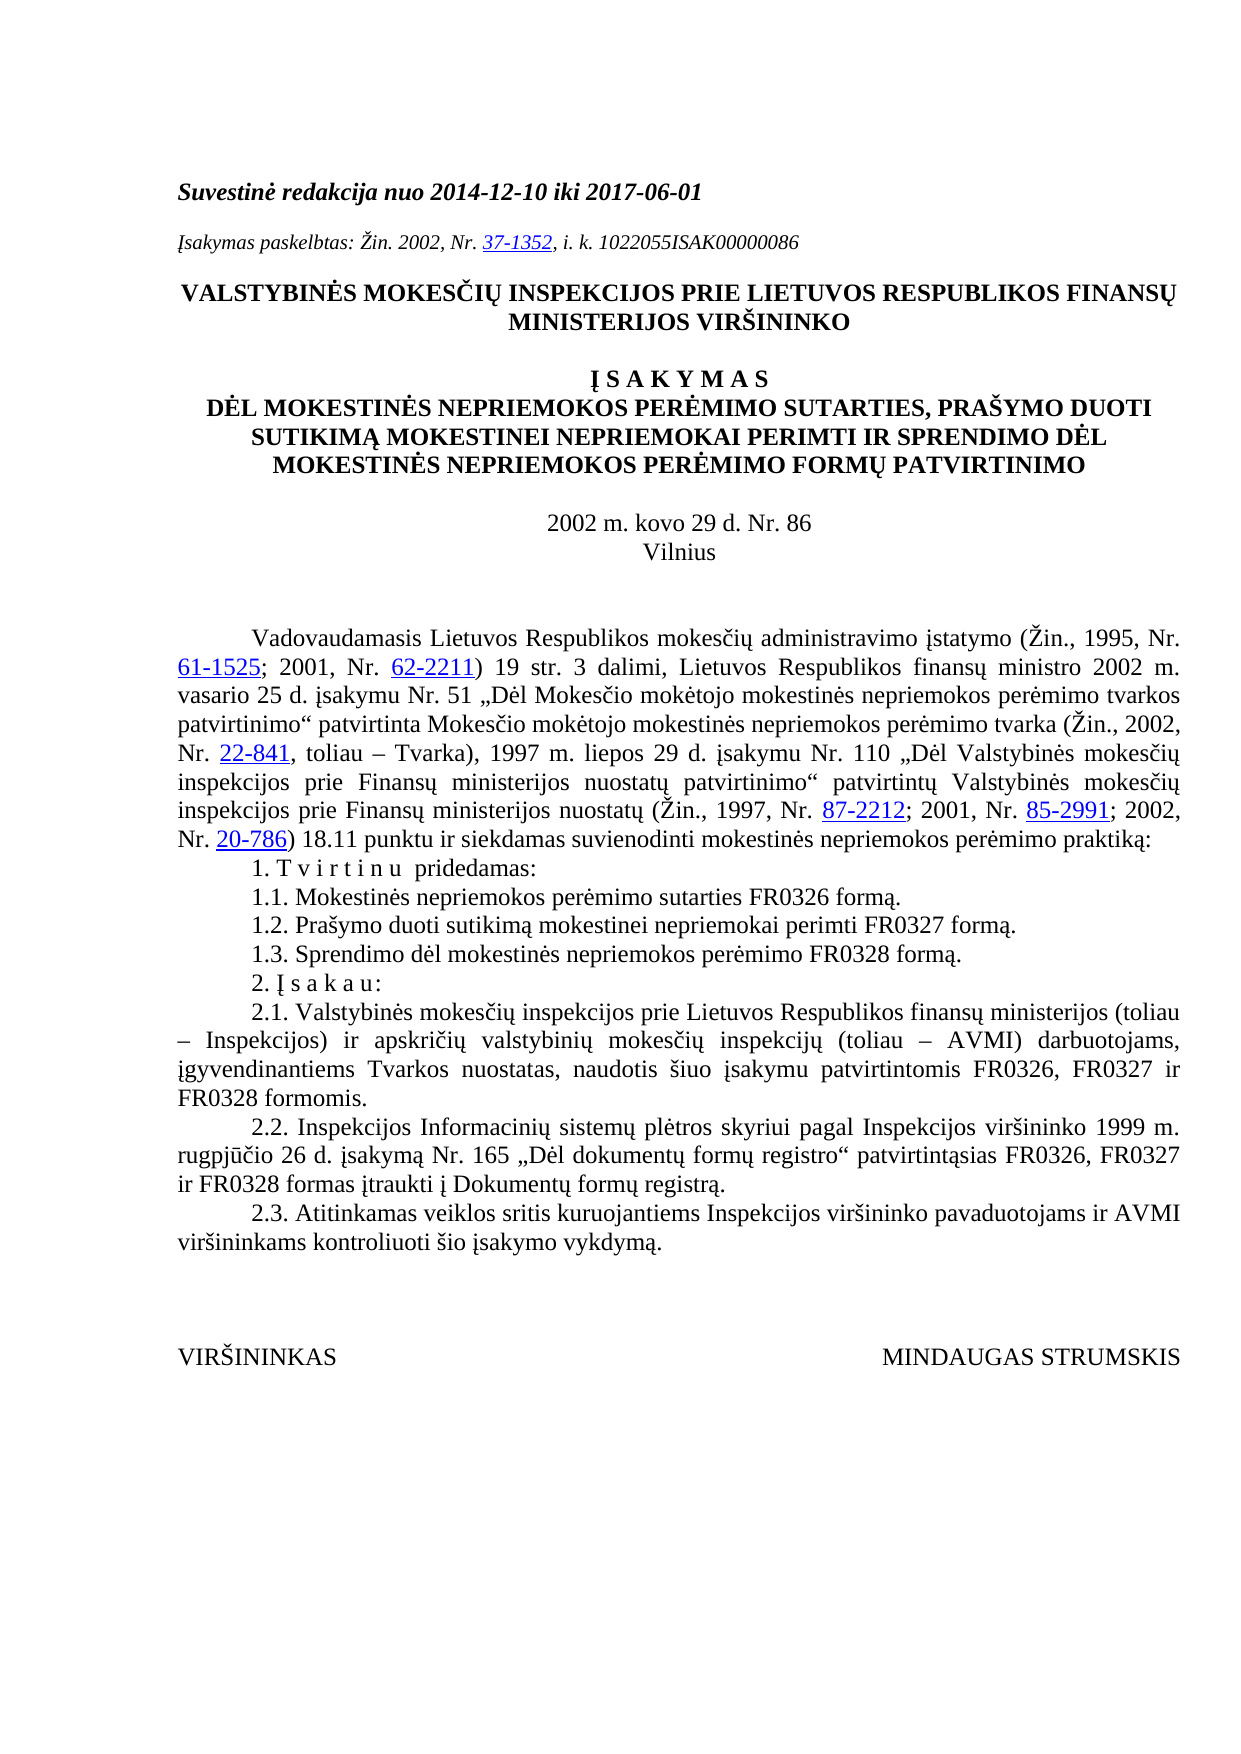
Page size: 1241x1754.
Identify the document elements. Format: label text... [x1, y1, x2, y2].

text Vilnius [177, 537, 1181, 566]
text Į S A K Y M A S [177, 364, 1181, 393]
text 1. Tvirtinu pridedamas: [177, 853, 1181, 882]
text 1.3. Sprendimo dėl mokestinės nepriemokos perėmimo FR0328 formą. [177, 939, 1181, 968]
text 1.1. Mokestinės nepriemokos perėmimo sutarties FR0326 formą. [177, 882, 1181, 911]
text 2.1. Valstybinės mokesčių inspekcijos prie Lietuvos Respublikos finansų ministerijos (toliau – Inspekcijos) ir apskričių valstybinių mokesčių inspekcijų (toliau – AVMI) darbuotojams, įgyvendinantiems Tvarkos nuostatas, naudotis šiuo įsakymu patvirtintomis FR0326, FR0327 ir FR0328 formomis. [177, 997, 1181, 1112]
text VIRŠININKAS MINDAUGAS STRUMSKIS [177, 1342, 1181, 1371]
text 2. Įsakau: [177, 968, 1181, 997]
text Vadovaudamasis Lietuvos Respublikos mokesčių administravimo įstatymo (Žin., 1995, Nr. 61-1525; 2001, Nr. 62-2211) 19 str. 3 dalimi, Lietuvos Respublikos finansų ministro 2002 m. vasario 25 d. įsakymu Nr. 51 „Dėl Mokesčio mokėtojo mokestinės nepriemokos perėmimo tvarkos patvirtinimo“ patvirtinta Mokesčio mokėtojo mokestinės nepriemokos perėmimo tvarka (Žin., 2002, Nr. 22-841, toliau – Tvarka), 1997 m. liepos 29 d. įsakymu Nr. 110 „Dėl Valstybinės mokesčių inspekcijos prie Finansų ministerijos nuostatų patvirtinimo“ patvirtintų Valstybinės mokesčių inspekcijos prie Finansų ministerijos nuostatų (Žin., 1997, Nr. 87-2212; 2001, Nr. 85-2991; 2002, Nr. 20-786) 18.11 punktu ir siekdamas suvienodinti mokestinės nepriemokos perėmimo praktiką: [177, 623, 1181, 853]
text 2.3. Atitinkamas veiklos sritis kuruojantiems Inspekcijos viršininko pavaduotojams ir AVMI viršininkams kontroliuoti šio įsakymo vykdymą. [177, 1198, 1181, 1256]
text 2002 m. kovo 29 d. Nr. 86 [177, 508, 1181, 537]
text VALSTYBINĖS MOKESČIŲ INSPEKCIJOS PRIE LIETUVOS RESPUBLIKOS FINANSŲ MINISTERIJOS VIRŠININKO [177, 278, 1181, 336]
text Įsakymas paskelbtas: Žin. 2002, Nr. 37-1352, i. k. 1022055ISAK00000086 [177, 230, 1181, 254]
text 1.2. Prašymo duoti sutikimą mokestinei nepriemokai perimti FR0327 formą. [177, 911, 1181, 939]
text Suvestinė redakcija nuo 2014-12-10 iki 2017-06-01 [177, 177, 1181, 206]
text 2.2. Inspekcijos Informacinių sistemų plėtros skyriui pagal Inspekcijos viršininko 1999 m. rugpjūčio 26 d. įsakymą Nr. 165 „Dėl dokumentų formų registro“ patvirtintąsias FR0326, FR0327 ir FR0328 formas įtraukti į Dokumentų formų registrą. [177, 1112, 1181, 1198]
text DĖL MOKESTINĖS NEPRIEMOKOS PERĖMIMO SUTARTIES, PRAŠYMO DUOTI SUTIKIMĄ MOKESTINEI NEPRIEMOKAI PERIMTI IR SPRENDIMO DĖL MOKESTINĖS NEPRIEMOKOS PERĖMIMO FORMŲ PATVIRTINIMO [177, 393, 1181, 479]
